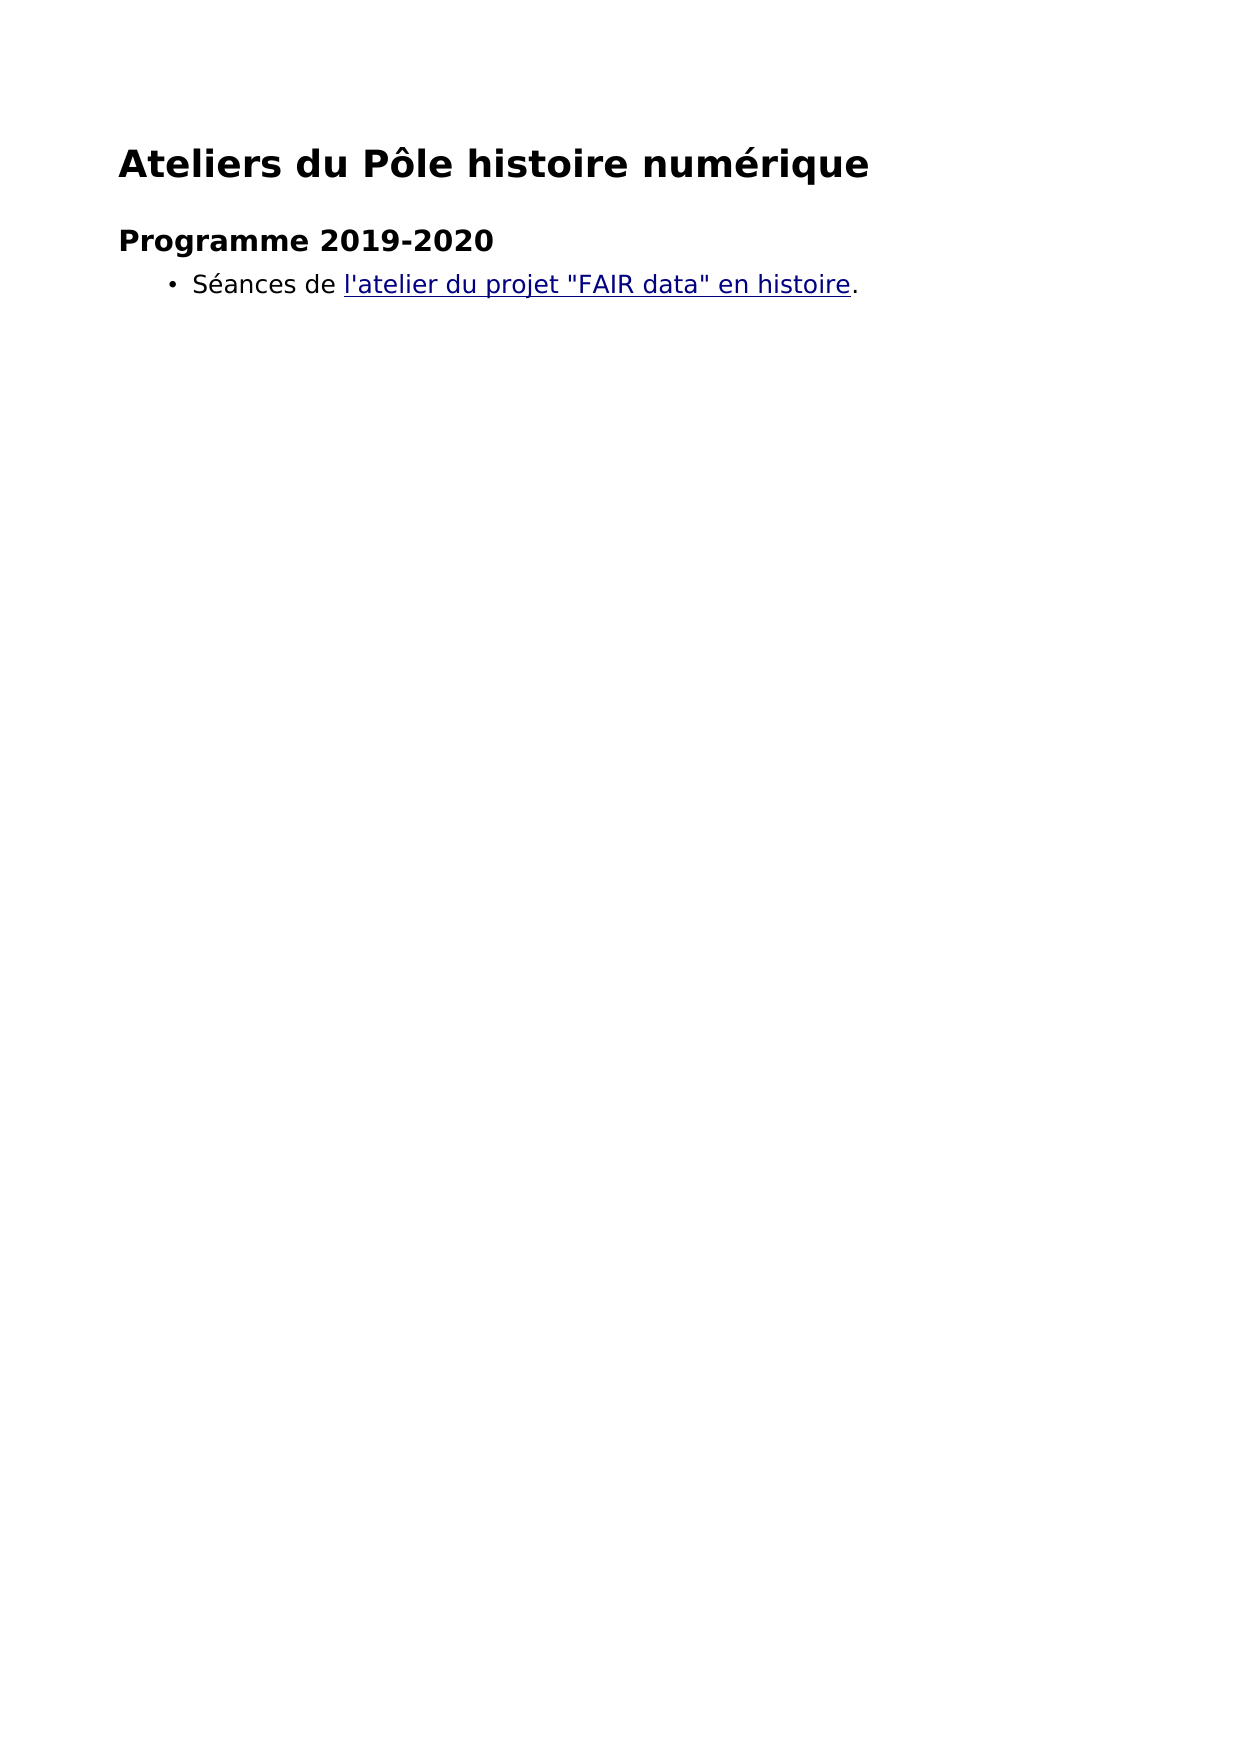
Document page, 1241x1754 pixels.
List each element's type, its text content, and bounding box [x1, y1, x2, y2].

subtitle Programme 2019-2020 [118, 224, 1122, 258]
subtitle Ateliers du Pôle histoire numérique [118, 143, 1122, 187]
list Séances de l'atelier du projet "FAIR data" en histoire. [177, 271, 1122, 300]
